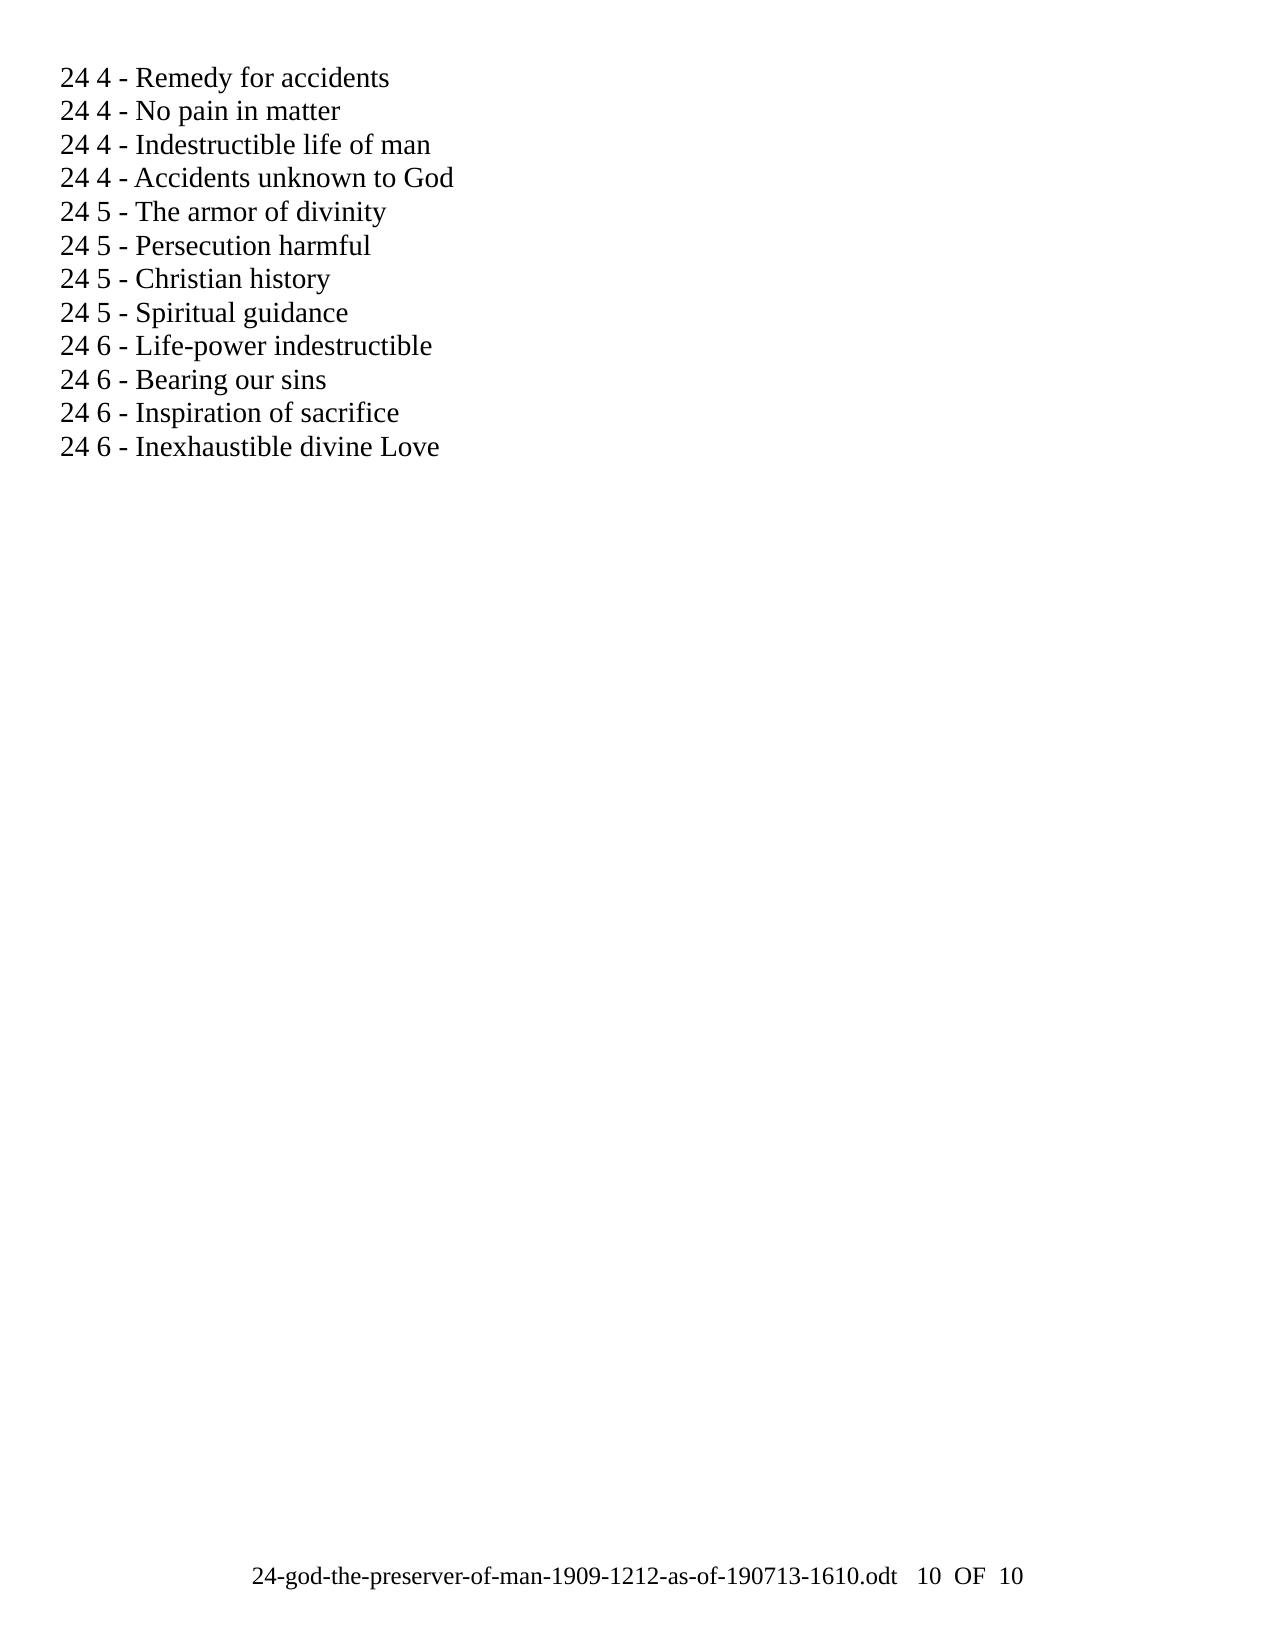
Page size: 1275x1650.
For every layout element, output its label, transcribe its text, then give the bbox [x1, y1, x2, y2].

text Isaiah 41:10 10 #Fear thou not; for I am with thee: be not dismayed; for I am thy God: I will strengthen thee; yea, I will help thee; yea, I will uphold thee with the right hand of my righteousness. *** Matthew 26:51-53 51 And, behold, one of them which were with Jesus stretched out his hand, and drew his sword, and struck a servant of the high priest's, and smote off his ear. 52 Then said Jesus unto him, Put up again thy sword into his place: for all they that take the sword shall perish with the sword. 53 Thinkest thou that I cannot now pray to my Father, and he shall presently give me more than twelve legions of angels? *** John 10:15,17,18 15 As the Father knoweth me, even so know I the Father: and I lay down my life for the sheep. 17 Therefore doth my Father love me, because I lay down my life, that I might take it again. 18 No man taketh it from me, but I lay it down of myself. I have power to lay it down, and I have power to take it again. This commandment have I received of my Father. *** II Timothy 4:18 18 And the Lord shall deliver me from every evil work, and will preserve me unto his heavenly kingdom: to whom be glory for ever and ever. Amen. 3ooo Chapter 2: Atonement and Eucharist - 51:6 (Life-power indestructible) Jesus could have withdrawn himself from his enemies. He had power to lay down a human sense of life for his spiritual identity in the likeness of the divine; but he allowed men to attempt the destruction of the mortal body in order that he might furnish the proof of immortal life. Nothing could kill this Life of man. Jesus could give his temporal life into his enemies' hands; but when his earth-mission was accomplished, his spiritual life, indestructible and eternal, was found forever the same. He knew that matter had no life and that real Life is God; therefore he could no more be separated from his spiritual Life than God could be extinguished. 3ooo Chapter 2: Atonement and Eucharist - 54:1-16 (Bearing our sins) Through the magnitude of his human life, he demonstrated the divine Life. Out of the amplitude of his pure affection, he defined Love. With the affluence of Truth, he vanquished error. The world acknowledged not his righteousness, seeing it not; but earth received the harmony his glorified example introduced. (Inspiration of sacrifice) Who is ready to follow his teaching and example? All must sooner or later plant themselves in Christ, the true idea of God. That he might liberally pour his dear-bought treasures into empty or sin-filled human storehouses, was the inspiration of Jesus' intense human sacrifice. In witness of his divine commission, he presented the proof that Life, Truth, and Love heal the sick and the sinning, and triumph over death through Mind, not matter. ooo3 Chapter 14: Recapitulation - 494:5-11 (22b) Question: ...and show how it is to be healed? ADAM = The usurper of Spirit's creation, called self-creative matter. Topic: God the Preserver of Man (Inexhaustible divine Love) Is it not a species of infidelity to believe that so great a work as the Messiah's was done for himself or for God, who needed no help from Jesus' example to preserve the eternal harmony? But mortals did need this help, and Jesus pointed the way for them. Divine Love always has met and always will meet every human need. Subheadings in this lesson 24 1 - Understanding imparted 24 1 - Deep-reaching interrogations 24 1 - Creatures of God useful 24 1 - The serpent harmless 24 1 - The Mind creative 24 2 - Man's entity spiritual 24 2 - Man inseparable from Love 24 2 - Beliefs illusive 24 2 - The leaves of healing 24 2 - Sickness will abate 24 2 - Universal panacea 24 3 - No material law 24 3 - Mind can destroy all ills 24 3 - Christian history 24 4 - Remedy for accidents 24 4 - No pain in matter 24 4 - Indestructible life of man 24 4 - Accidents unknown to God 24 5 - The armor of divinity 24 5 - Persecution harmful 24 5 - Christian history 24 5 - Spiritual guidance 24 6 - Life-power indestructible 24 6 - Bearing our sins 24 6 - Inspiration of sacrifice 24 6 - Inexhaustible divine Love [60, 60, 637, 462]
